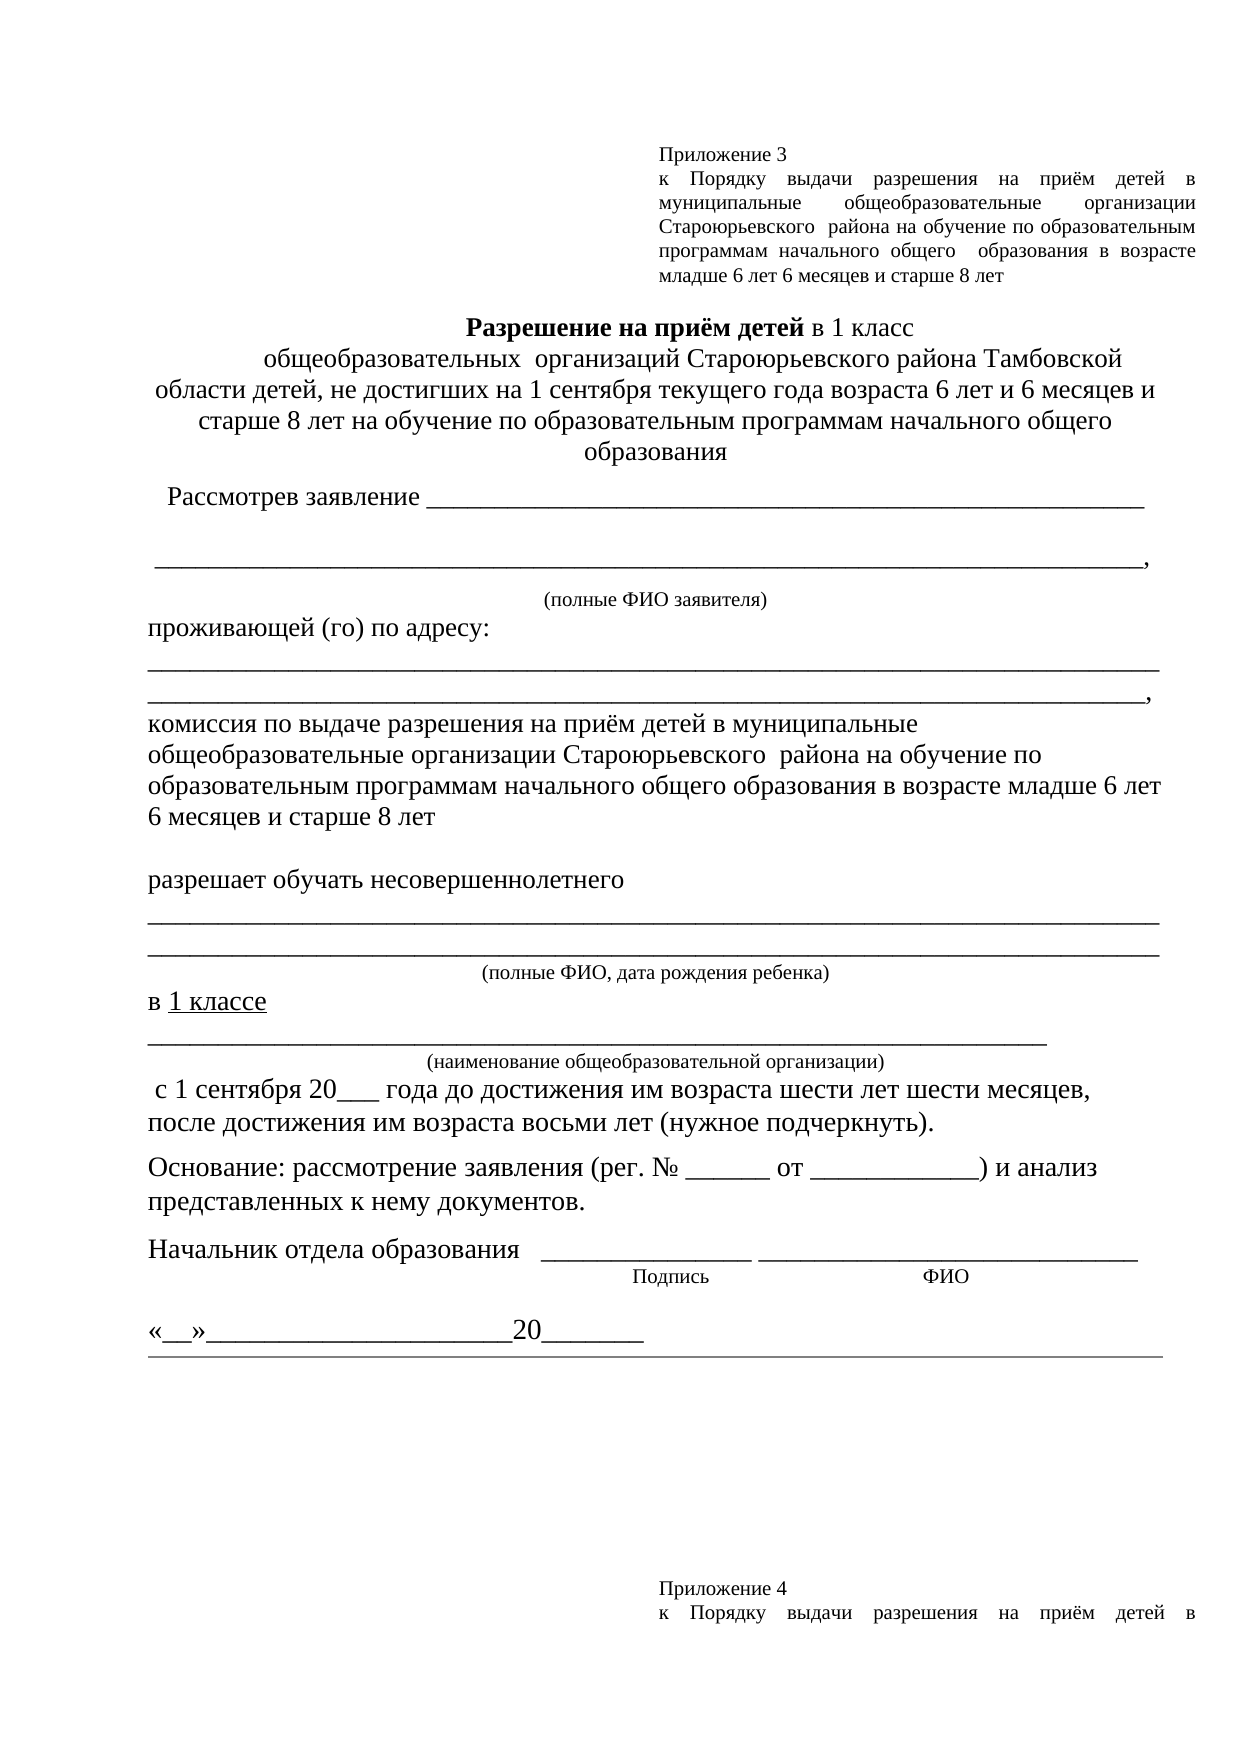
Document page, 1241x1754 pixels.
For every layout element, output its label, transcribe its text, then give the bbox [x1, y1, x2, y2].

text (полные ФИО заявителя) [148, 587, 1163, 611]
text Разрешение на приём детей в 1 класс [148, 311, 1163, 342]
text в 1 классе ________________________________________________________________ [148, 984, 1163, 1048]
text (наименование общеобразовательной организации) [148, 1048, 1163, 1073]
text проживающей (го) по адресу: _______________________________________________________________________________________________________________________________________________, комиссия по выдаче разрешения на приём детей в муниципальные общеобразовательные организации Староюрьевского района на обучение по образовательным программам начального общего образования в возрасте младше 6 лет 6 месяцев и старше 8 лет [148, 611, 1163, 831]
table_header Приложение 3 к Порядку выдачи разрешения на приём детей в муниципальные общеобразовательные организации Староюрьевского района на обучение по образовательным программам начального общего образования в возрасте младше 6 лет 6 месяцев и старше 8 лет [573, 142, 1207, 287]
table_header [148, 1576, 572, 1624]
text «__»_____________________20_______ [148, 1312, 1163, 1356]
text (полные ФИО, дата рождения ребенка) [148, 960, 1163, 984]
text Подпись ФИО [148, 1264, 1163, 1288]
table_header [148, 142, 572, 287]
text разрешает обучать несовершеннолетнего ________________________________________________________________________________________________________________________________________________ [148, 862, 1163, 960]
text Рассмотрев заявление _____________________________________________________ [148, 477, 1163, 511]
text Начальник отдела образования _______________ ___________________________ [148, 1232, 1163, 1264]
text Основание: рассмотрение заявления (рег. № ______ от ____________) и анализ представленных к нему документов. [148, 1148, 1163, 1217]
text с 1 сентября 20___ года до достижения им возраста шести лет шести месяцев, после достижения им возраста восьми лет (нужное подчеркнуть). [148, 1073, 1163, 1137]
table_header Приложение 4 к Порядку выдачи разрешения на приём детей в [573, 1576, 1207, 1624]
text общеобразовательных организаций Староюрьевского района Тамбовской области детей, не достигших на 1 сентября текущего года возраста 6 лет и 6 месяцев и старше 8 лет на обучение по образовательным программам начального общего образования [148, 342, 1163, 466]
text _________________________________________________________________________, [148, 537, 1163, 571]
